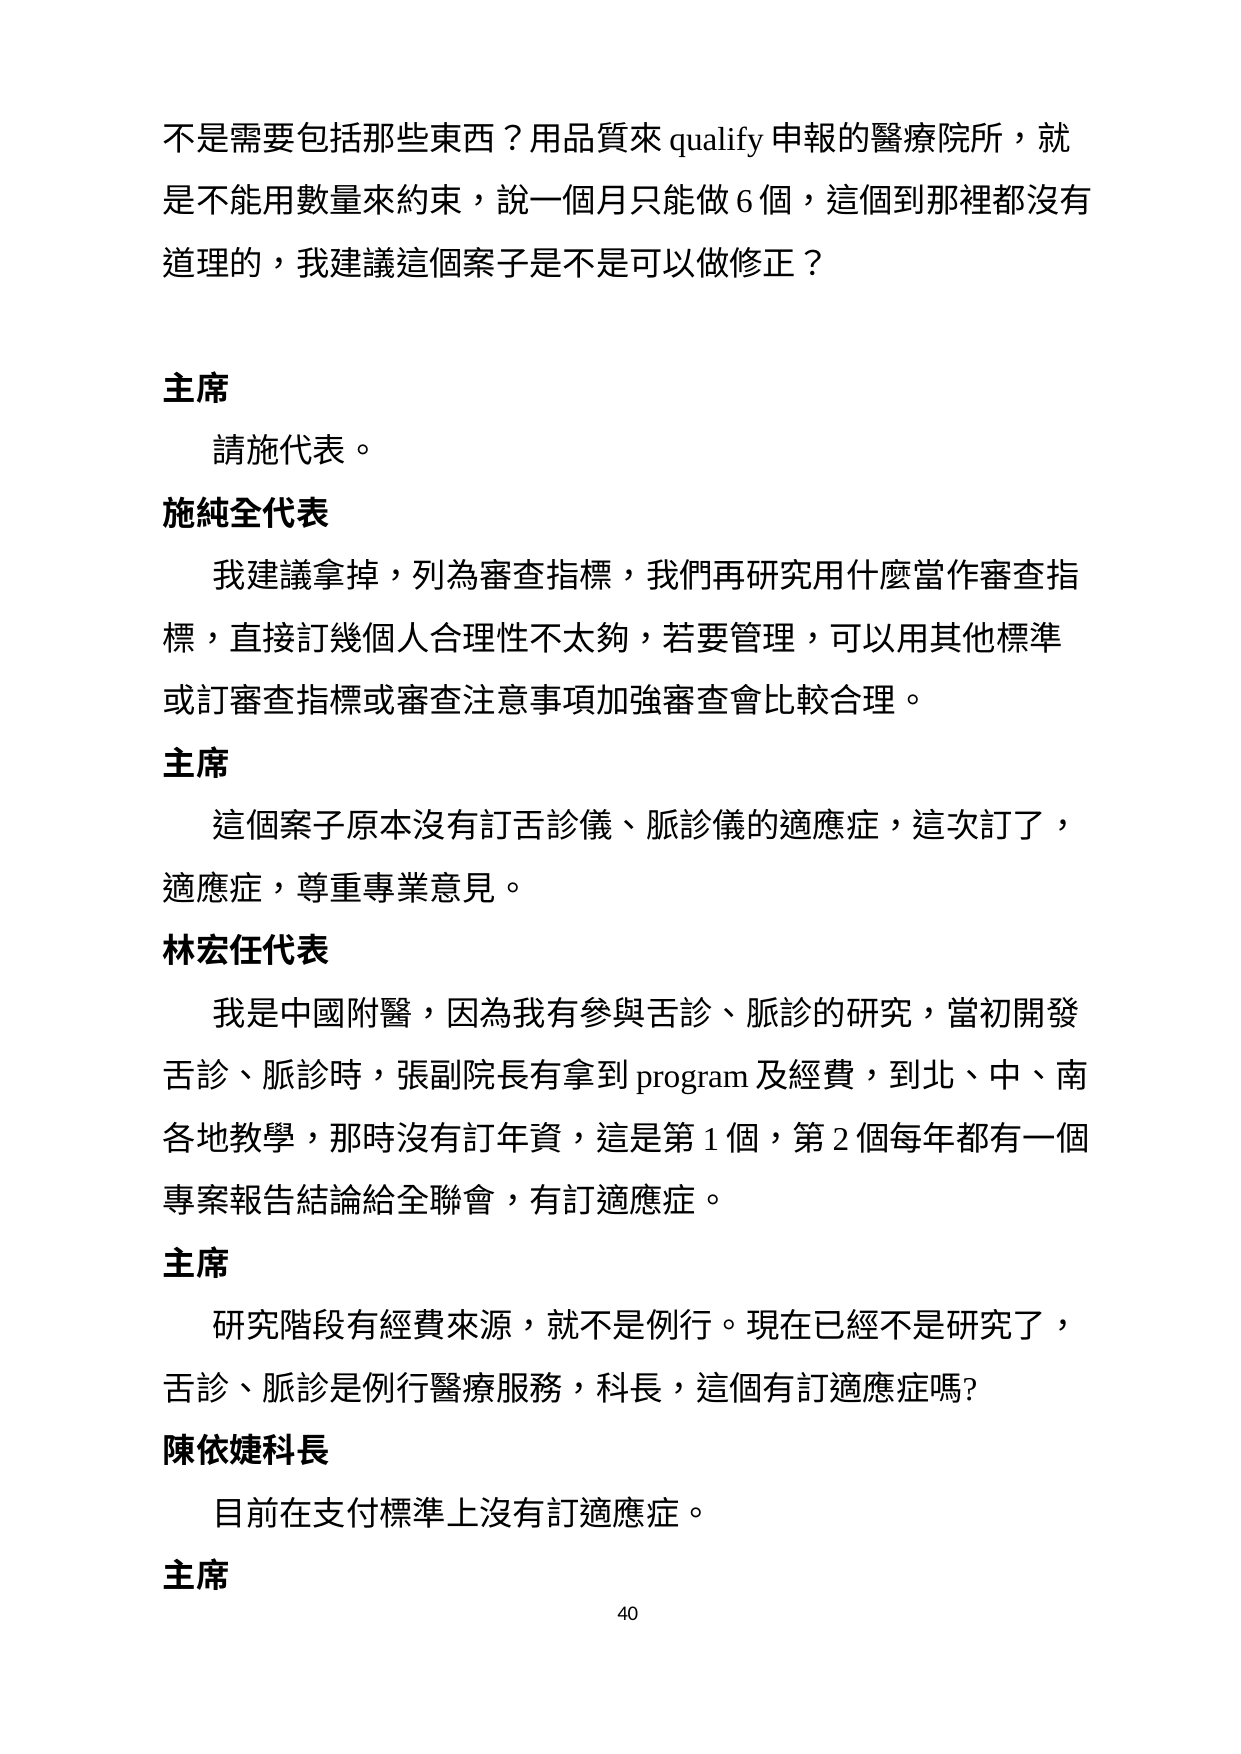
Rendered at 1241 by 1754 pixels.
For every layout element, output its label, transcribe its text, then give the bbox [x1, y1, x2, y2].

text 主席 [162, 1532, 1092, 1594]
text 目前在支付標準上沒有訂適應症。 [162, 1469, 1092, 1532]
text 主席 [162, 1219, 1092, 1282]
text 主席 [162, 344, 1092, 407]
text 我建議拿掉，列為審查指標，我們再研究用什麼當作審查指標，直接訂幾個人合理性不太夠，若要管理，可以用其他標準或訂審查指標或審查注意事項加強審查會比較合理。 [162, 532, 1092, 719]
text 有一項東西，我們很贊同的就是適應症，最後結果怎麼審查？像現在所有的適應症，比如說要做EKG，那就要報告，要告訴我那是什麼東西，有一段時間之內，可能全聯會裡面可以用這個東西去審一個醫院裡面的品質，這個我們都同意，你可以從品質的方面、從審查的方面、從適應症方面，但是就不能說只能做6個，我認為這有需要的，對整個中醫是有貢獻的，那憑什麼跟我說只能做6個？那我覺得整個適應症的整個案子都要重新檢討，是不是放寬適應症？是不是需要提出計畫？報告裡面是不是需要包括那些東西？用品質來qualify申報的醫療院所，就是不能用數量來約束，說一個月只能做6個，這個到那裡都沒有道理的，我建議這個案子是不是可以做修正？ [162, 94, 1092, 282]
text 主席 [162, 719, 1092, 782]
text 林宏任代表 [162, 907, 1092, 969]
text 這個案子原本沒有訂舌診儀、脈診儀的適應症，這次訂了，適應症，尊重專業意見。 [162, 782, 1092, 907]
text 請施代表。 [162, 407, 1092, 469]
text 研究階段有經費來源，就不是例行。現在已經不是研究了，舌診、脈診是例行醫療服務，科長，這個有訂適應症嗎? [162, 1282, 1092, 1407]
text 我是中國附醫，因為我有參與舌診、脈診的研究，當初開發舌診、脈診時，張副院長有拿到program及經費，到北、中、南各地教學，那時沒有訂年資，這是第1個，第2個每年都有一個專案報告結論給全聯會，有訂適應症。 [162, 969, 1092, 1219]
text 陳依婕科長 [162, 1407, 1092, 1469]
text 施純全代表 [162, 469, 1092, 532]
